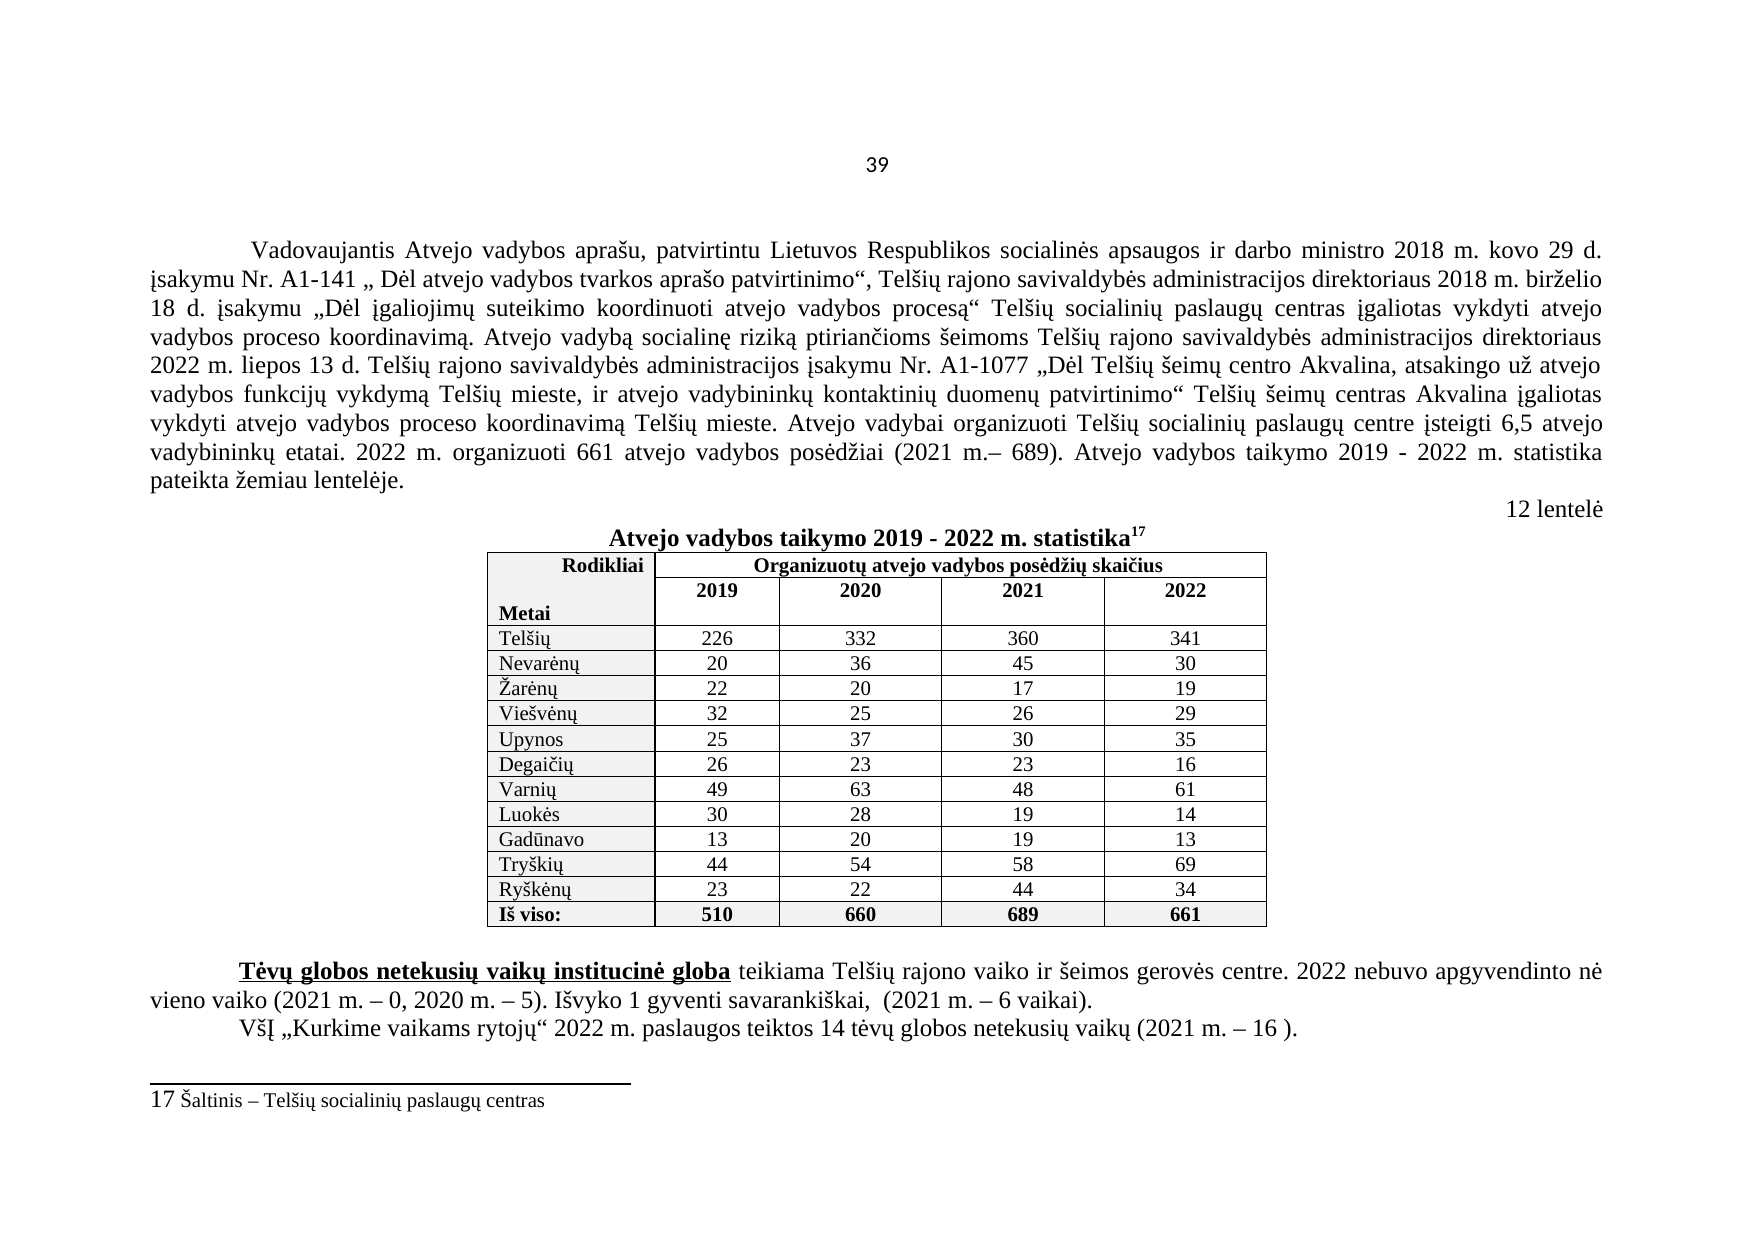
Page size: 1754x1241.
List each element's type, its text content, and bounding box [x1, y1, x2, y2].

table_cell 332 [780, 626, 941, 650]
table_cell 22 [656, 676, 779, 700]
table_cell Varnių [488, 777, 654, 801]
table_cell Telšių [488, 626, 654, 650]
text Tėvų globos netekusių vaikų institucinė globa teikiama Telšių rajono vaiko ir šeimos gerovės centre. 2022 nebuvo apgyvendinto nė vieno vaiko (2021 m. – 0, 2020 m. – 5). Išvyko 1 gyventi savarankiškai, (2021 m. – 6 vaikai). [150, 956, 1603, 1013]
table_cell 2021 [942, 578, 1104, 625]
table_cell 2019 [656, 578, 779, 625]
table_cell 35 [1105, 726, 1266, 751]
table_cell 28 [780, 802, 941, 826]
table_cell 54 [780, 852, 941, 876]
table_cell Upynos [488, 726, 654, 751]
text Vadovaujantis Atvejo vadybos aprašu, patvirtintu Lietuvos Respublikos socialinės apsaugos ir darbo ministro 2018 m. kovo 29 d. įsakymu Nr. A1-141 „ Dėl atvejo vadybos tvarkos aprašo patvirtinimo“, Telšių rajono savivaldybės administracijos direktoriaus 2018 m. birželio 18 d. įsakymu „Dėl įgaliojimų suteikimo koordinuoti atvejo vadybos procesą“ Telšių socialinių paslaugų centras įgaliotas vykdyti atvejo vadybos proceso koordinavimą. Atvejo vadybą socialinę riziką ptiriančioms šeimoms Telšių rajono savivaldybės administracijos direktoriaus 2022 m. liepos 13 d. Telšių rajono savivaldybės administracijos įsakymu Nr. A1-1077 „Dėl Telšių šeimų centro Akvalina, atsakingo už atvejo vadybos funkcijų vykdymą Telšių mieste, ir atvejo vadybininkų kontaktinių duomenų patvirtinimo“ Telšių šeimų centras Akvalina įgaliotas vykdyti atvejo vadybos proceso koordinavimą Telšių mieste. Atvejo vadybai organizuoti Telšių socialinių paslaugų centre įsteigti 6,5 atvejo vadybininkų etatai. 2022 m. organizuoti 661 atvejo vadybos posėdžiai (2021 m.– 689). Atvejo vadybos taikymo 2019 - 2022 m. statistika pateikta žemiau lentelėje. [150, 236, 1604, 494]
table_cell 30 [942, 726, 1104, 751]
table_cell Ryškėnų [488, 877, 654, 901]
text Atvejo vadybos taikymo 2019 - 2022 m. statistika [150, 523, 1604, 552]
table_cell 20 [656, 651, 779, 675]
text VšĮ „Kurkime vaikams rytojų“ 2022 m. paslaugos teiktos 14 tėvų globos netekusių vaikų (2021 m. – 16 ). [150, 1013, 1603, 1042]
table_cell Nevarėnų [488, 651, 654, 675]
table_cell 23 [780, 752, 941, 776]
table_cell 341 [1105, 626, 1266, 650]
table_cell 58 [942, 852, 1104, 876]
table_cell 22 [780, 877, 941, 901]
table_cell Luokės [488, 802, 654, 826]
text 12 lentelė [150, 494, 1603, 523]
table_cell Tryškių [488, 852, 654, 876]
table_cell Gadūnavo [488, 827, 654, 851]
text Šaltinis – Telšių socialinių paslaugų centras [150, 1084, 1604, 1113]
table_cell Degaičių [488, 752, 654, 776]
table_cell 19 [942, 802, 1104, 826]
table_cell 20 [780, 676, 941, 700]
table_cell 30 [656, 802, 779, 826]
table_cell 19 [1105, 676, 1266, 700]
table_cell 2022 [1105, 578, 1266, 625]
table_cell 48 [942, 777, 1104, 801]
table_cell 44 [942, 877, 1104, 901]
table_cell 661 [1105, 902, 1266, 926]
table_cell 49 [656, 777, 779, 801]
table_cell 226 [656, 626, 779, 650]
table_cell 69 [1105, 852, 1266, 876]
table_header Organizuotų atvejo vadybos posėdžių skaičius [656, 553, 1266, 577]
table_cell 23 [942, 752, 1104, 776]
table_cell 63 [780, 777, 941, 801]
table_cell 44 [656, 852, 779, 876]
table_cell 13 [1105, 827, 1266, 851]
table_cell 17 [942, 676, 1104, 700]
table_cell 13 [656, 827, 779, 851]
table_cell 25 [780, 701, 941, 725]
table_cell 360 [942, 626, 1104, 650]
table_cell 689 [942, 902, 1104, 926]
table_cell 30 [1105, 651, 1266, 675]
table_header Rodikliai Metai [488, 553, 654, 625]
table_cell 32 [656, 701, 779, 725]
table_cell 23 [656, 877, 779, 901]
table_cell 19 [942, 827, 1104, 851]
table_cell 37 [780, 726, 941, 751]
table_cell 26 [942, 701, 1104, 725]
table_cell 36 [780, 651, 941, 675]
table_cell 26 [656, 752, 779, 776]
table_cell Žarėnų [488, 676, 654, 700]
table_cell 45 [942, 651, 1104, 675]
table_cell Viešvėnų [488, 701, 654, 725]
table_cell 29 [1105, 701, 1266, 725]
table_cell 2020 [780, 578, 941, 625]
table_cell 34 [1105, 877, 1266, 901]
table_cell Iš viso: [488, 902, 654, 926]
table_cell 16 [1105, 752, 1266, 776]
table_cell 20 [780, 827, 941, 851]
table_cell 14 [1105, 802, 1266, 826]
table_cell 660 [780, 902, 941, 926]
table_cell 61 [1105, 777, 1266, 801]
table_cell 25 [656, 726, 779, 751]
table_cell 510 [656, 902, 779, 926]
